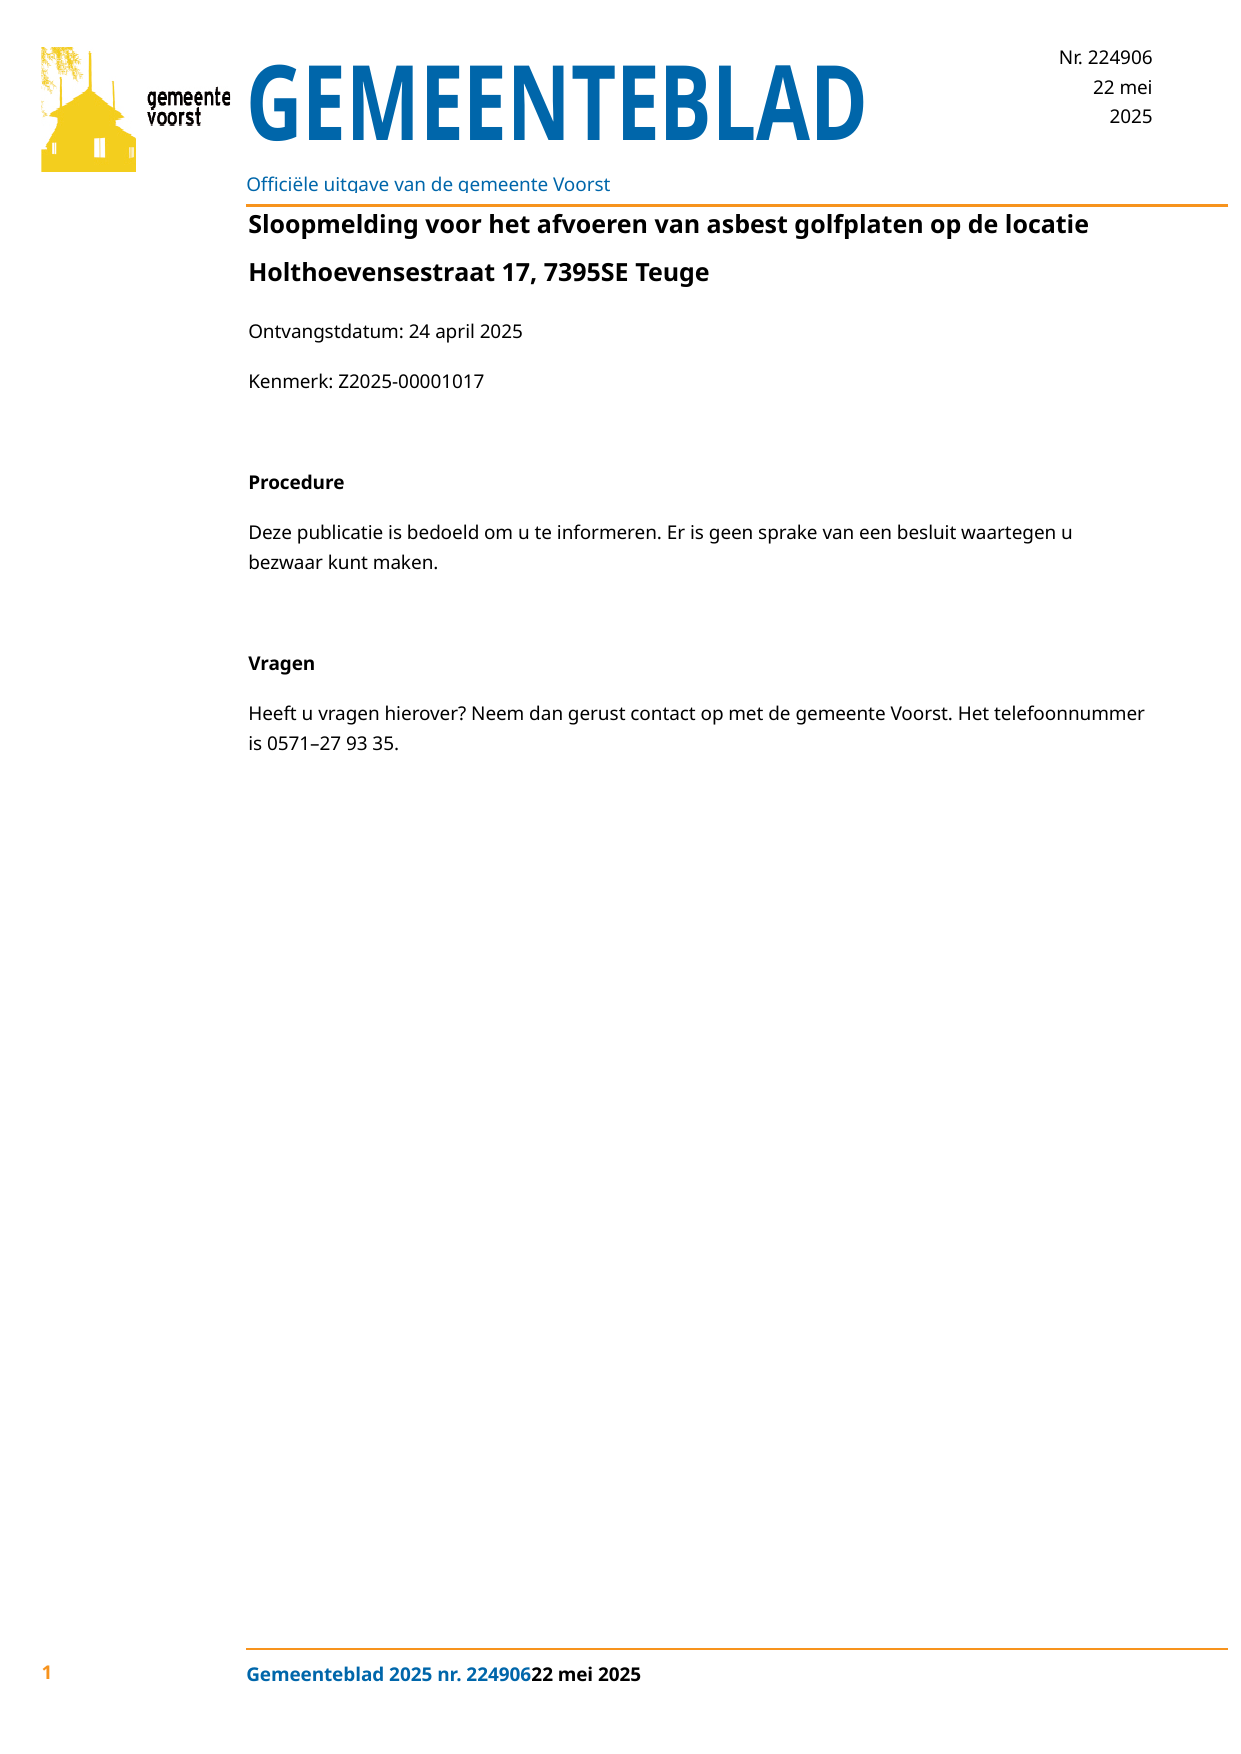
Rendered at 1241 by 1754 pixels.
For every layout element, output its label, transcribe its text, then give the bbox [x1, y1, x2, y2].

text Vragen [248, 650, 1152, 676]
text Deze publicatie is bedoeld om u te informeren. Er is geen sprake van een besluit waartegen u bezwaar kunt maken. [248, 519, 1152, 575]
text Ontvangstdatum: 24 april 2025 [248, 318, 1152, 344]
picture [41, 47, 231, 172]
text Kenmerk: Z2025-00001017 [248, 368, 1152, 394]
text Procedure [248, 469, 1152, 495]
text Sloopmelding voor het afvoeren van asbest golfplaten op de locatie Holthoevensestraat 17, 7395SE Teuge [248, 207, 1152, 288]
text Heeft u vragen hierover? Neem dan gerust contact op met de gemeente Voorst. Het telefoonnummer is 0571–27 93 35. [248, 700, 1152, 756]
